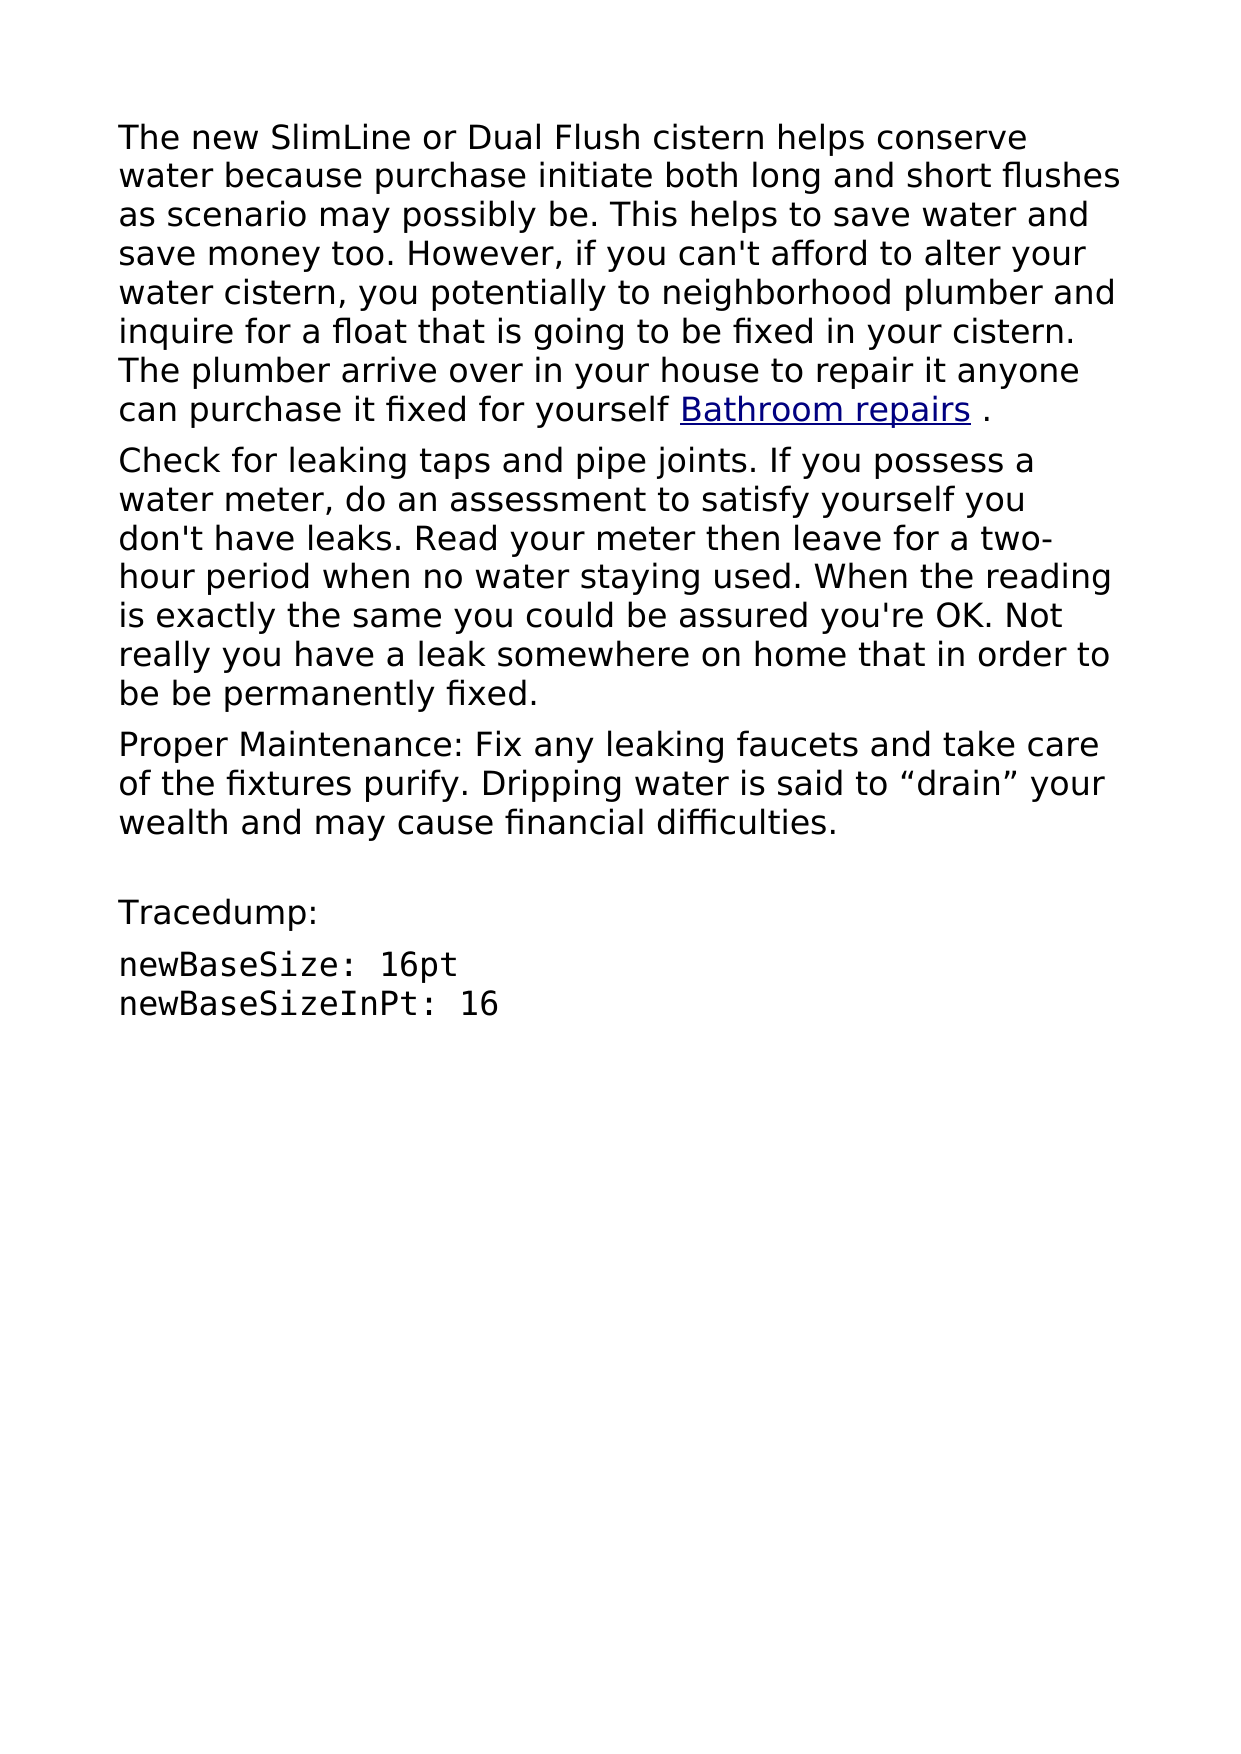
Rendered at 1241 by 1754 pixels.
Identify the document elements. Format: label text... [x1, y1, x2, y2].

text The new SlimLine or Dual Flush cistern helps conserve water because purchase initiate both long and short flushes as scenario may possibly be. This helps to save water and save money too. However, if you can't afford to alter your water cistern, you potentially to neighborhood plumber and inquire for a float that is going to be fixed in your cistern. The plumber arrive over in your house to repair it anyone can purchase it fixed for yourself Bathroom repairs . [118, 118, 1122, 429]
text newBaseSize: 16pt newBaseSizeInPt: 16 [118, 945, 1122, 1023]
text Tracedump: [118, 855, 1122, 933]
text Proper Maintenance: Fix any leaking faucets and take care of the fixtures purify. Dripping water is said to “drain” your wealth and may cause financial difficulties. [118, 726, 1122, 842]
text Check for leaking taps and pipe joints. If you possess a water meter, do an assessment to satisfy yourself you don't have leaks. Read your meter then leave for a two-hour period when no water staying used. When the reading is exactly the same you could be assured you're OK. Not really you have a leak somewhere on home that in order to be be permanently fixed. [118, 441, 1122, 713]
